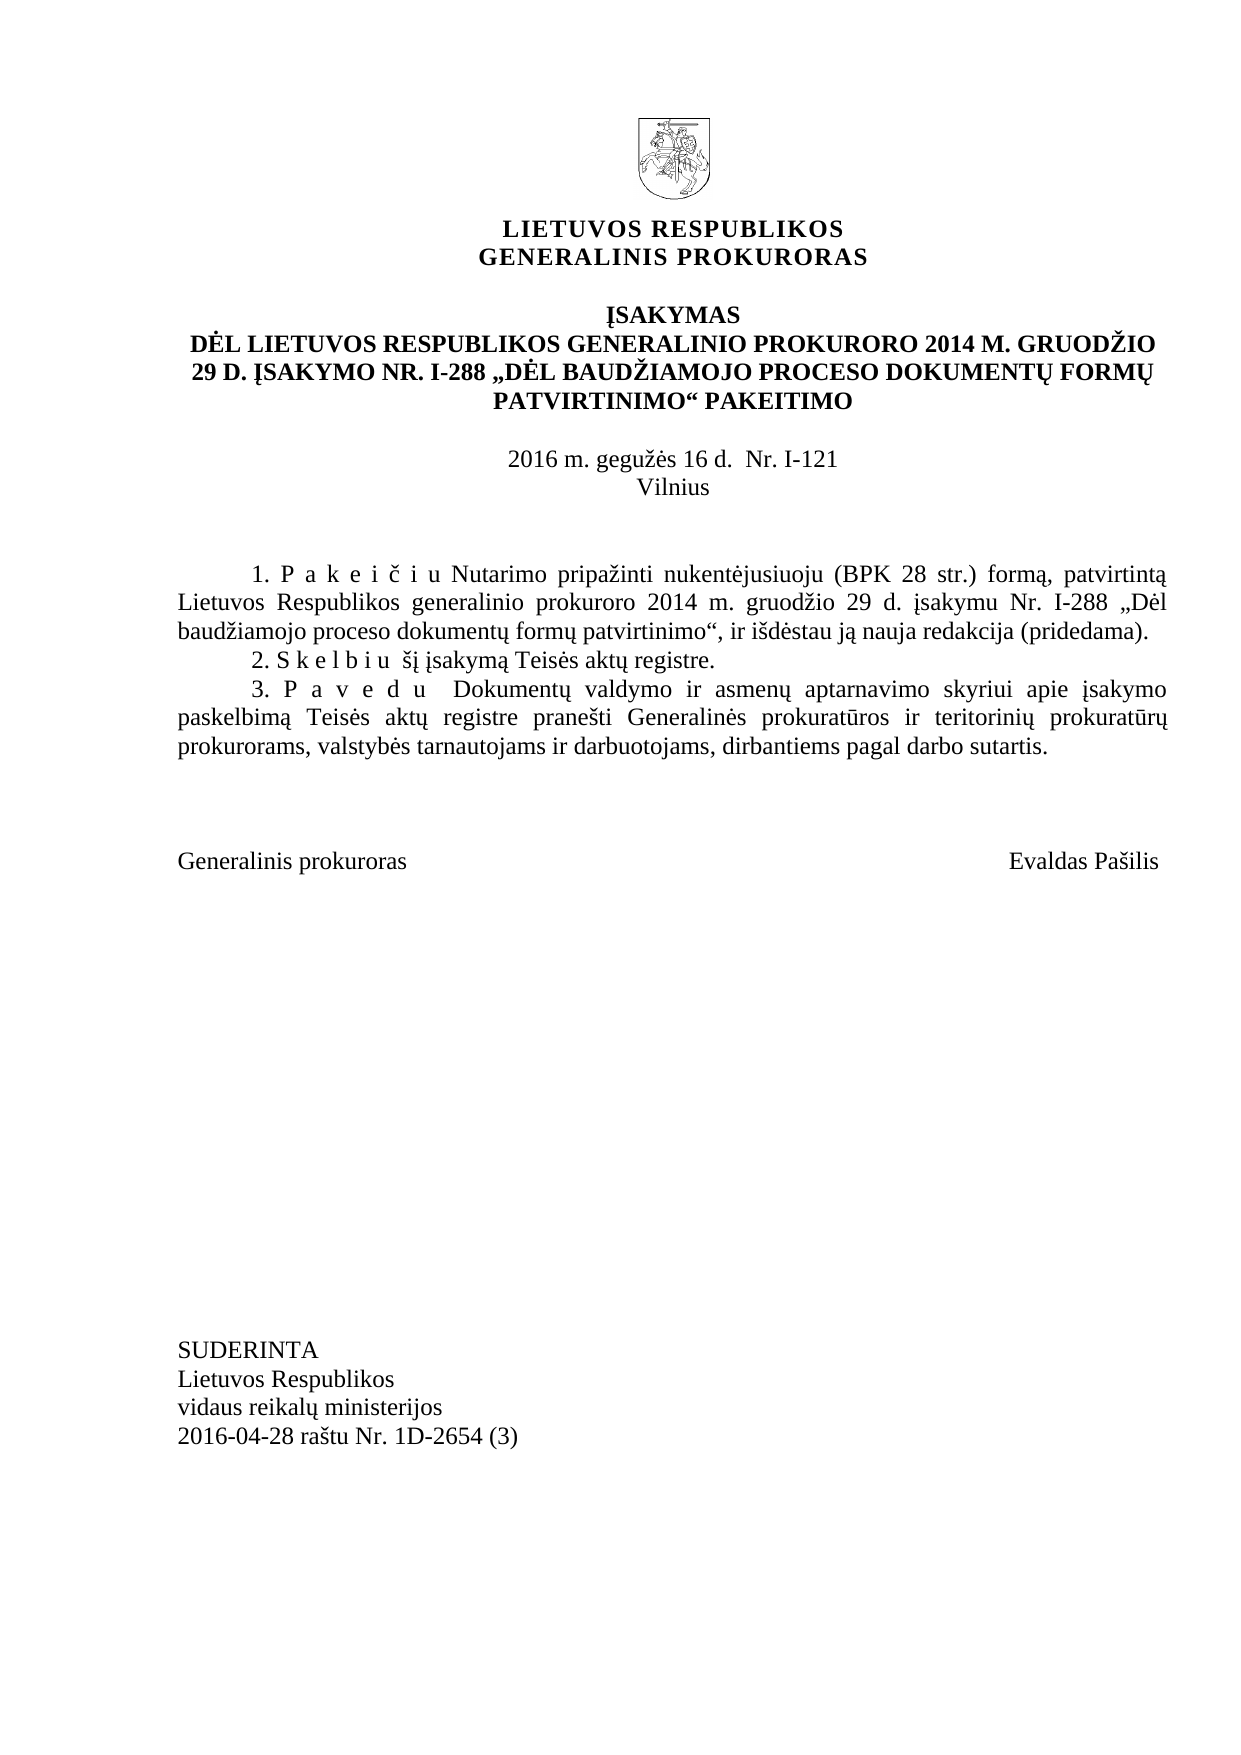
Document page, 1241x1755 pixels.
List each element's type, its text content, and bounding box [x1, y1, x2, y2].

text 3. P a v e d u Dokumentų valdymo ir asmenų aptarnavimo skyriui apie įsakymo paskelbimą Teisės aktų registre pranešti Generalinės prokuratūros ir teritorinių prokuratūrų prokurorams, valstybės tarnautojams ir darbuotojams, dirbantiems pagal darbo sutartis. [177, 674, 1169, 760]
text SUDERINTA [177, 1335, 1169, 1364]
text GENERALINIS PROKURORAS [177, 242, 1169, 271]
text vidaus reikalų ministerijos [177, 1392, 1169, 1421]
text Vilnius [177, 472, 1169, 501]
text įsakymas [177, 300, 1169, 329]
text 2016-04-28 raštu Nr. 1D-2654 (3) [177, 1421, 1169, 1450]
text 1. P a k e i č i u Nutarimo pripažinti nukentėjusiuoju (BPK 28 str.) formą, patvirtintą Lietuvos Respublikos generalinio prokuroro 2014 m. gruodžio 29 d. įsakymu Nr. I-288 „Dėl baudžiamojo proceso dokumentų formų patvirtinimo“, ir išdėstau ją nauja redakcija (pridedama). [177, 559, 1169, 645]
text Generalinis prokuroras Evaldas Pašilis [177, 846, 1169, 875]
text LIETUVOS RESPUBLIKOS [177, 214, 1169, 242]
text dėl LIETUVOS RESPUBLIKOS GENERALINIO PROKURORO 2014 M. GRUODŽIO 29 D. ĮSAKYMO nR. I-288 „DĖL baudžiamojo proceso dokumentų Formų patvirtinimo“ PAKEITIMO [177, 329, 1169, 415]
text Lietuvos Respublikos [177, 1364, 1169, 1392]
text 2. S k e l b i u šį įsakymą Teisės aktų registre. [177, 645, 1169, 674]
text 2016 m. gegužės 16 d. Nr. I-121 [177, 444, 1169, 472]
